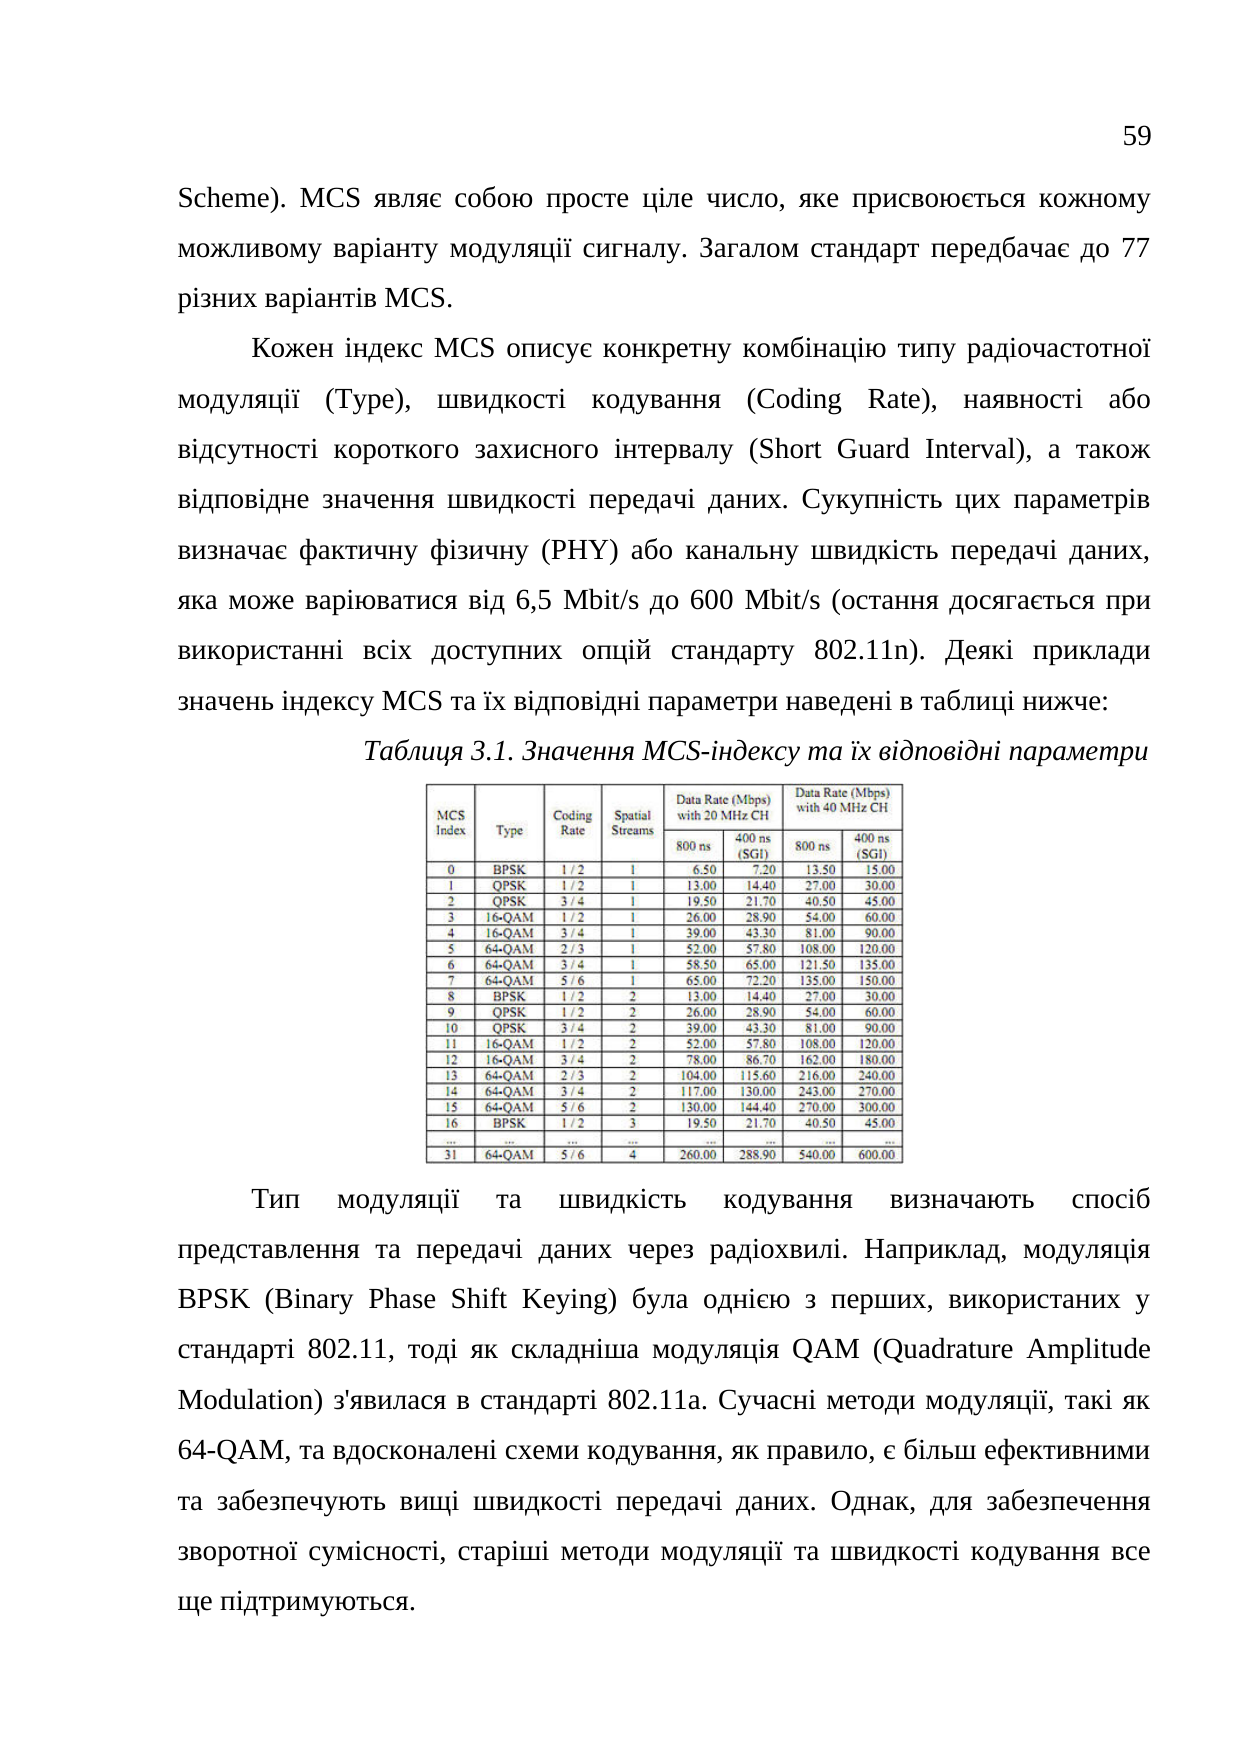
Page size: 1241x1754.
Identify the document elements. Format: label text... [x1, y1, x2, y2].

text Кожен індекс MCS описує конкретну комбінацію типу радіочастотної модуляції (Type), швидкості кодування (Coding Rate), наявності або відсутності короткого захисного інтервалу (Short Guard Interval), а також відповідне значення швидкості передачі даних. Сукупність цих параметрів визначає фактичну фізичну (PHY) або канальну швидкість передачі даних, яка може варіюватися від 6,5 Mbit/s до 600 Mbit/s (остання досягається при використанні всіх доступних опцій стандарту 802.11n). Деякі приклади значень індексу MCS та їх відповідні параметри наведені в таблиці нижче: [177, 331, 1152, 716]
picture [425, 783, 904, 1164]
text Тип модуляції та швидкість кодування визначають спосіб представлення та передачі даних через радіохвилі. Наприклад, модуляція BPSK (Binary Phase Shift Keying) була однією з перших, використаних у стандарті 802.11, тоді як складніша модуляція QAM (Quadrature Amplitude Modulation) з'явилася в стандарті 802.11a. Сучасні методи модуляції, такі як 64-QAM, та вдосконалені схеми кодування, як правило, є більш ефективними та забезпечують вищі швидкості передачі даних. Однак, для забезпечення зворотної сумісності, старіші методи модуляції та швидкості кодування все ще підтримуються. [177, 1181, 1152, 1617]
text Scheme). MCS являє собою просте ціле число, яке присвоюється кожному можливому варіанту модуляції сигналу. Загалом стандарт передбачає до 77 різних варіантів MCS. [177, 180, 1152, 314]
text Таблиця 3.1. Значення MCS-індексу та їх відповідні параметри [177, 733, 1152, 767]
